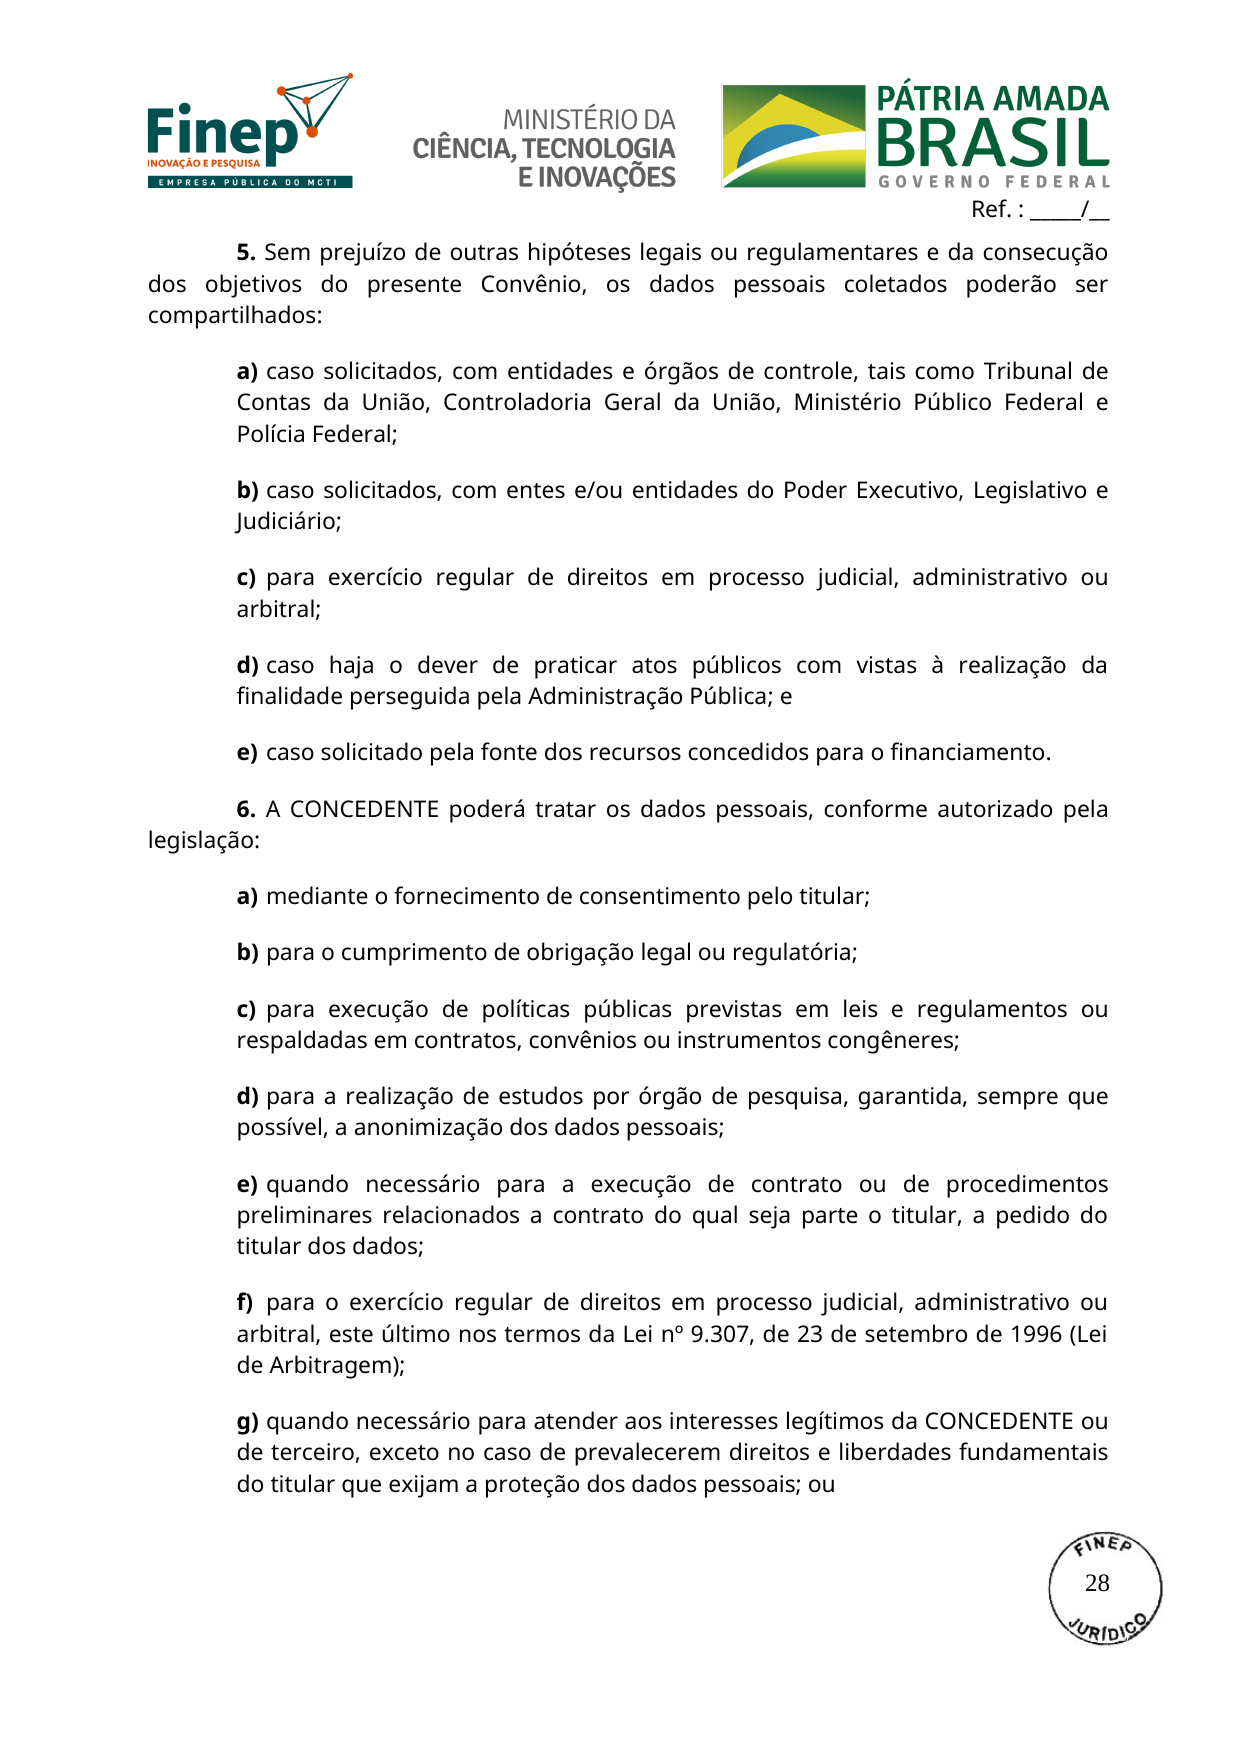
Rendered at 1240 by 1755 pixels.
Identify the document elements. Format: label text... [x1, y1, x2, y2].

list caso solicitados, com entes e/ou entidades do Poder Executivo, Legislativo e Judiciário; [236, 474, 1110, 536]
list para a realização de estudos por órgão de pesquisa, garantida, sempre que possível, a anonimização dos dados pessoais; [236, 1080, 1110, 1142]
list para o cumprimento de obrigação legal ou regulatória; [236, 936, 1110, 967]
list para o exercício regular de direitos em processo judicial, administrativo ou arbitral, este último nos termos da Lei nº 9.307, de 23 de setembro de 1996 (Lei de Arbitragem); [236, 1286, 1110, 1380]
list mediante o fornecimento de consentimento pelo titular; [236, 880, 1110, 911]
list quando necessário para a execução de contrato ou de procedimentos preliminares relacionados a contrato do qual seja parte o titular, a pedido do titular dos dados; [236, 1167, 1110, 1261]
list caso haja o dever de praticar atos públicos com vistas à realização da finalidade perseguida pela Administração Pública; e [236, 649, 1110, 711]
list quando necessário para atender aos interesses legítimos da CONCEDENTE ou de terceiro, exceto no caso de prevalecerem direitos e liberdades fundamentais do titular que exijam a proteção dos dados pessoais; ou [236, 1405, 1110, 1499]
list caso solicitado pela fonte dos recursos concedidos para o financiamento. [236, 736, 1110, 767]
text 5. Sem prejuízo de outras hipóteses legais ou regulamentares e da consecução dos objetivos do presente Convênio, os dados pessoais coletados poderão ser compartilhados: [148, 236, 1110, 330]
list caso solicitados, com entidades e órgãos de controle, tais como Tribunal de Contas da União, Controladoria Geral da União, Ministério Público Federal e Polícia Federal; [236, 355, 1110, 449]
list para execução de políticas públicas previstas em leis e regulamentos ou respaldadas em contratos, convênios ou instrumentos congêneres; [236, 992, 1110, 1055]
text 6. A CONCEDENTE poderá tratar os dados pessoais, conforme autorizado pela legislação: [148, 792, 1110, 855]
list para exercício regular de direitos em processo judicial, administrativo ou arbitral; [236, 561, 1110, 624]
